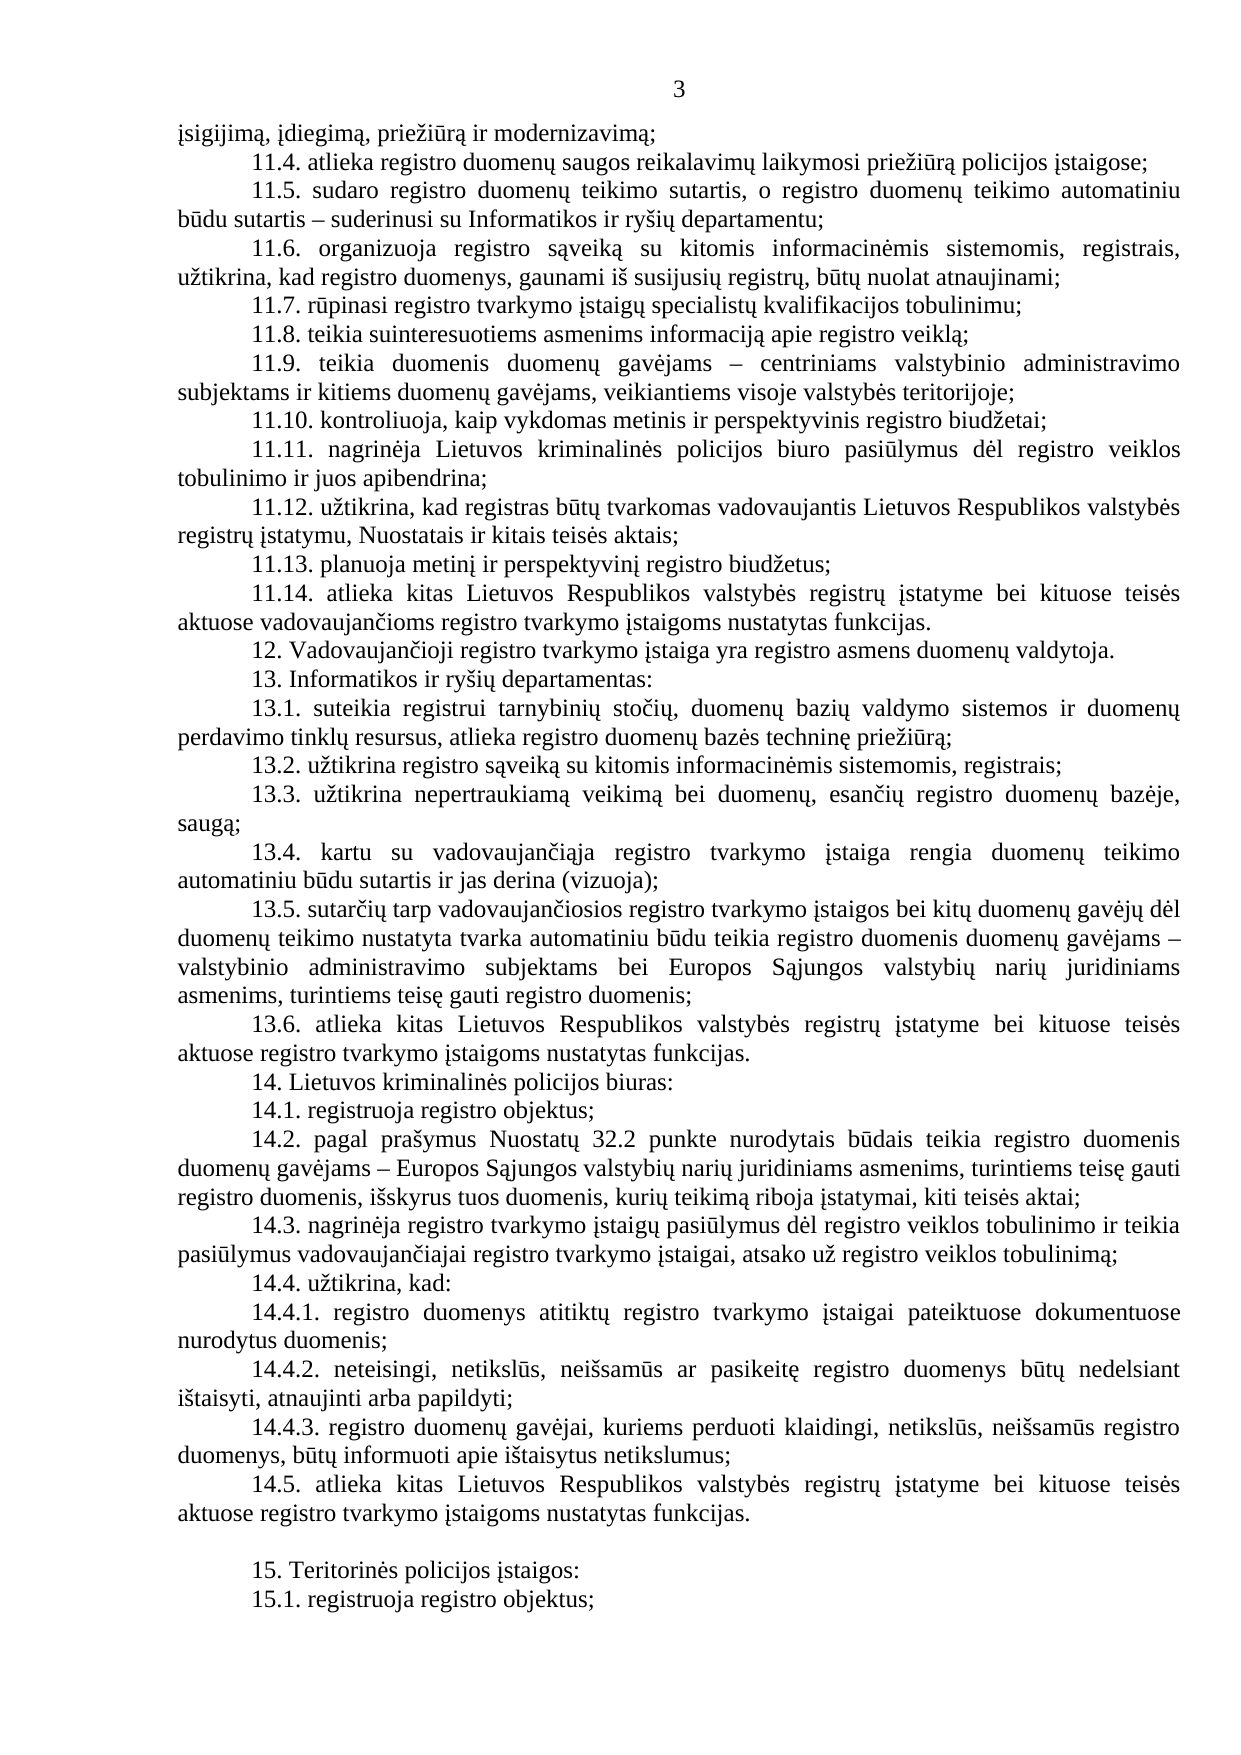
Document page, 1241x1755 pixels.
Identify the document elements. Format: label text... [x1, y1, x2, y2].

text įsigijimą, įdiegimą, priežiūrą ir modernizavimą; [177, 118, 1181, 147]
text 14.2. pagal prašymus Nuostatų 32.2 punkte nurodytais būdais teikia registro duomenis duomenų gavėjams – Europos Sąjungos valstybių narių juridiniams asmenims, turintiems teisę gauti registro duomenis, išskyrus tuos duomenis, kurių teikimą riboja įstatymai, kiti teisės aktai; [177, 1124, 1181, 1211]
text 15. Teritorinės policijos įstaigos: [177, 1556, 1181, 1584]
text 11.7. rūpinasi registro tvarkymo įstaigų specialistų kvalifikacijos tobulinimu; [177, 291, 1181, 319]
text 14.3. nagrinėja registro tvarkymo įstaigų pasiūlymus dėl registro veiklos tobulinimo ir teikia pasiūlymus vadovaujančiajai registro tvarkymo įstaigai, atsako už registro veiklos tobulinimą; [177, 1211, 1181, 1268]
text 13.6. atlieka kitas Lietuvos Respublikos valstybės registrų įstatyme bei kituose teisės aktuose registro tvarkymo įstaigoms nustatytas funkcijas. [177, 1009, 1181, 1067]
text 11.5. sudaro registro duomenų teikimo sutartis, o registro duomenų teikimo automatiniu būdu sutartis – suderinusi su Informatikos ir ryšių departamentu; [177, 176, 1181, 233]
text 15.1. registruoja registro objektus; [177, 1584, 1181, 1613]
text 13.1. suteikia registrui tarnybinių stočių, duomenų bazių valdymo sistemos ir duomenų perdavimo tinklų resursus, atlieka registro duomenų bazės techninę priežiūrą; [177, 693, 1181, 751]
text 11.14. atlieka kitas Lietuvos Respublikos valstybės registrų įstatyme bei kituose teisės aktuose vadovaujančioms registro tvarkymo įstaigoms nustatytas funkcijas. [177, 578, 1181, 636]
text 14.5. atlieka kitas Lietuvos Respublikos valstybės registrų įstatyme bei kituose teisės aktuose registro tvarkymo įstaigoms nustatytas funkcijas. [177, 1469, 1181, 1527]
text 11.4. atlieka registro duomenų saugos reikalavimų laikymosi priežiūrą policijos įstaigose; [177, 147, 1181, 176]
text 13.4. kartu su vadovaujančiąja registro tvarkymo įstaiga rengia duomenų teikimo automatiniu būdu sutartis ir jas derina (vizuoja); [177, 837, 1181, 894]
text 14.1. registruoja registro objektus; [177, 1096, 1181, 1124]
text 14.4. užtikrina, kad: [177, 1268, 1181, 1297]
text 13.2. užtikrina registro sąveiką su kitomis informacinėmis sistemomis, registrais; [177, 751, 1181, 779]
text 11.9. teikia duomenis duomenų gavėjams – centriniams valstybinio administravimo subjektams ir kitiems duomenų gavėjams, veikiantiems visoje valstybės teritorijoje; [177, 348, 1181, 406]
text 11.12. užtikrina, kad registras būtų tvarkomas vadovaujantis Lietuvos Respublikos valstybės registrų įstatymu, Nuostatais ir kitais teisės aktais; [177, 492, 1181, 549]
text 11.8. teikia suinteresuotiems asmenims informaciją apie registro veiklą; [177, 319, 1181, 348]
text 11.6. organizuoja registro sąveiką su kitomis informacinėmis sistemomis, registrais, užtikrina, kad registro duomenys, gaunami iš susijusių registrų, būtų nuolat atnaujinami; [177, 233, 1181, 291]
text 13.5. sutarčių tarp vadovaujančiosios registro tvarkymo įstaigos bei kitų duomenų gavėjų dėl duomenų teikimo nustatyta tvarka automatiniu būdu teikia registro duomenis duomenų gavėjams – valstybinio administravimo subjektams bei Europos Sąjungos valstybių narių juridiniams asmenims, turintiems teisę gauti registro duomenis; [177, 894, 1181, 1009]
text 14. Lietuvos kriminalinės policijos biuras: [177, 1067, 1181, 1096]
text 12. Vadovaujančioji registro tvarkymo įstaiga yra registro asmens duomenų valdytoja. [177, 636, 1181, 664]
text 13. Informatikos ir ryšių departamentas: [177, 664, 1181, 693]
text 14.4.3. registro duomenų gavėjai, kuriems perduoti klaidingi, netikslūs, neišsamūs registro duomenys, būtų informuoti apie ištaisytus netikslumus; [177, 1412, 1181, 1469]
text 11.11. nagrinėja Lietuvos kriminalinės policijos biuro pasiūlymus dėl registro veiklos tobulinimo ir juos apibendrina; [177, 434, 1181, 492]
text 13.3. užtikrina nepertraukiamą veikimą bei duomenų, esančių registro duomenų bazėje, saugą; [177, 779, 1181, 837]
text 11.10. kontroliuoja, kaip vykdomas metinis ir perspektyvinis registro biudžetai; [177, 406, 1181, 434]
text 14.4.1. registro duomenys atitiktų registro tvarkymo įstaigai pateiktuose dokumentuose nurodytus duomenis; [177, 1297, 1181, 1354]
text 11.13. planuoja metinį ir perspektyvinį registro biudžetus; [177, 549, 1181, 578]
text 14.4.2. neteisingi, netikslūs, neišsamūs ar pasikeitę registro duomenys būtų nedelsiant ištaisyti, atnaujinti arba papildyti; [177, 1354, 1181, 1412]
